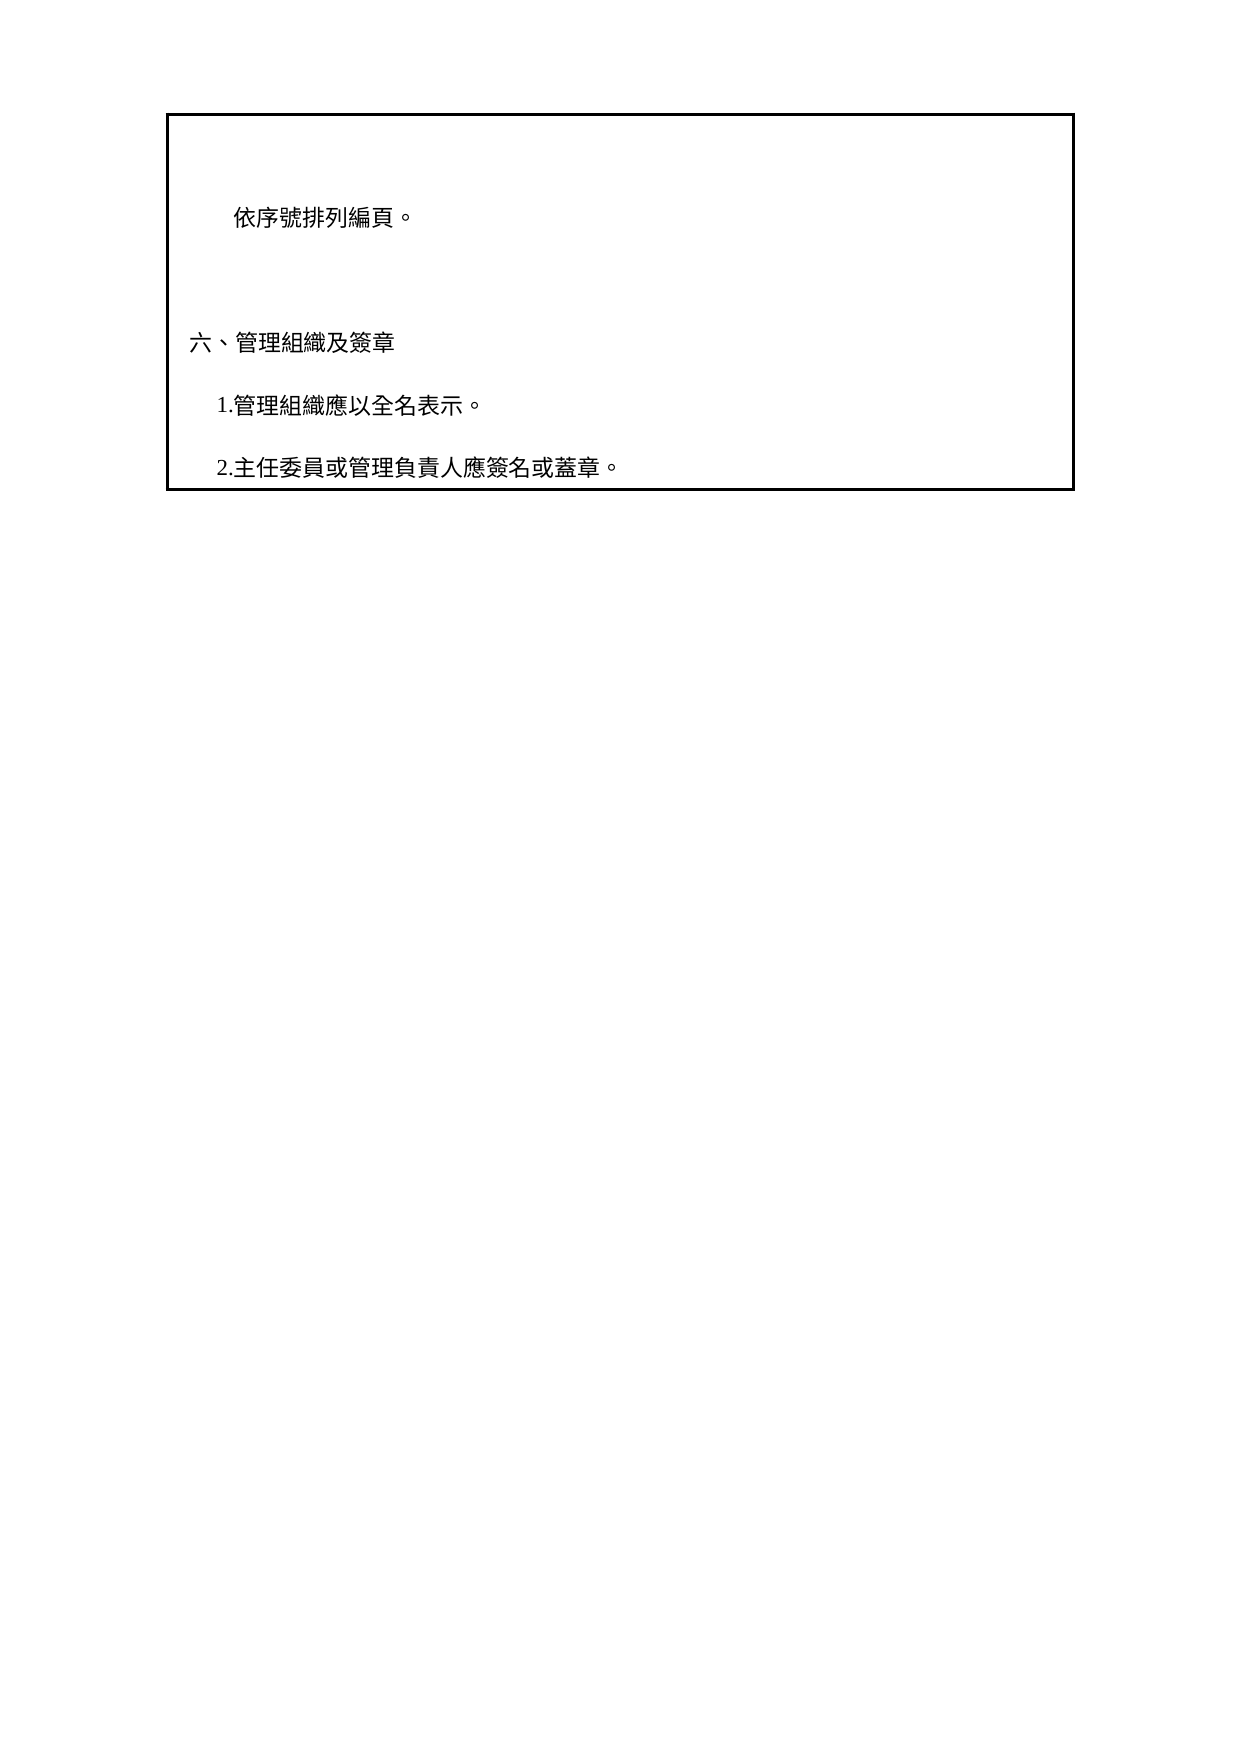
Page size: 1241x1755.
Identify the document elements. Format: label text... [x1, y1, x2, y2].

table_header 依序號排列編頁。 六、管理組織及簽章 1.管理組織應以全名表示。 2.主任委員或管理負責人應簽名或蓋章。 [169, 116, 1072, 488]
